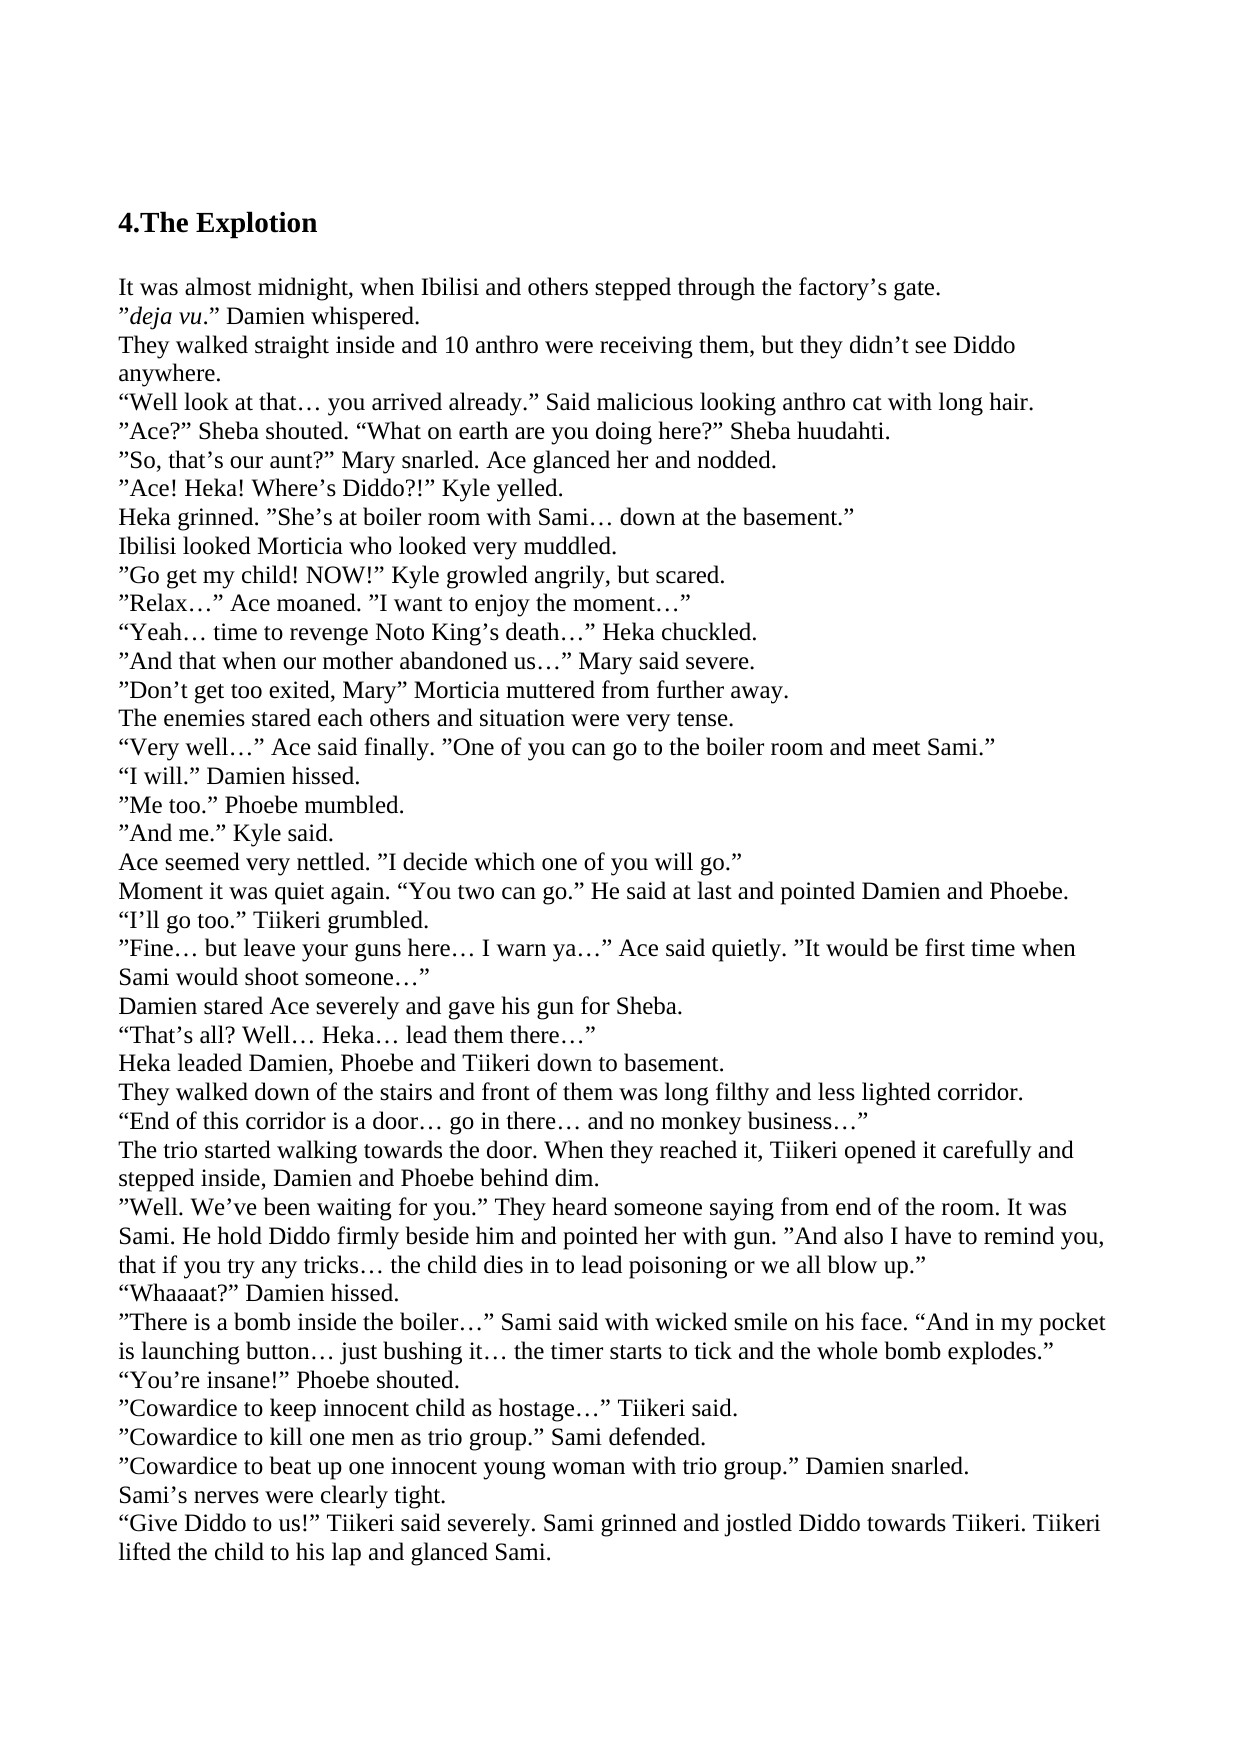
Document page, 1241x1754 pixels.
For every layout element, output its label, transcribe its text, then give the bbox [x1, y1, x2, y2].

text Sami’s nerves were clearly tight. [118, 1480, 1122, 1508]
text “I will.” Damien hissed. [118, 761, 1122, 790]
text Heka leaded Damien, Phoebe and Tiikeri down to basement. [118, 1048, 1122, 1077]
text The trio started walking towards the door. When they reached it, Tiikeri opened it carefully and stepped inside, Damien and Phoebe behind dim. [118, 1135, 1122, 1192]
text ”deja vu.” Damien whispered. [118, 301, 1122, 330]
text “That’s all? Well… Heka… lead them there…” [118, 1020, 1122, 1048]
text “Well look at that… you arrived already.” Said malicious looking anthro cat with long hair. [118, 387, 1122, 416]
text ”Cowardice to kill one men as trio group.” Sami defended. [118, 1422, 1122, 1451]
text ”Fine… but leave your guns here… I warn ya…” Ace said quietly. ”It would be first time when Sami would shoot someone…” [118, 933, 1122, 991]
text ”Relax…” Ace moaned. ”I want to enjoy the moment…” [118, 588, 1122, 617]
text They walked straight inside and 10 anthro were receiving them, but they didn’t see Diddo anywhere. [118, 330, 1122, 387]
text “I’ll go too.” Tiikeri grumbled. [118, 905, 1122, 933]
text Moment it was quiet again. “You two can go.” He said at last and pointed Damien and Phoebe. [118, 876, 1122, 905]
text The enemies stared each others and situation were very tense. [118, 703, 1122, 732]
text “End of this corridor is a door… go in there… and no monkey business…” [118, 1106, 1122, 1135]
text ”And me.” Kyle said. [118, 818, 1122, 847]
text Heka grinned. ”She’s at boiler room with Sami… down at the basement.” [118, 502, 1122, 531]
text ”So, that’s our aunt?” Mary snarled. Ace glanced her and nodded. [118, 445, 1122, 473]
text ”Cowardice to keep innocent child as hostage…” Tiikeri said. [118, 1393, 1122, 1422]
text ”There is a bomb inside the boiler…” Sami said with wicked smile on his face. “And in my pocket is launching button… just bushing it… the timer starts to tick and the whole bomb explodes.” [118, 1307, 1122, 1365]
text Ace seemed very nettled. ”I decide which one of you will go.” [118, 847, 1122, 876]
text ”And that when our mother abandoned us…” Mary said severe. [118, 646, 1122, 675]
text ”Ace! Heka! Where’s Diddo?!” Kyle yelled. [118, 473, 1122, 502]
text “Very well…” Ace said finally. ”One of you can go to the boiler room and meet Sami.” [118, 732, 1122, 761]
text ”Go get my child! NOW!” Kyle growled angrily, but scared. [118, 560, 1122, 588]
text ”Well. We’ve been waiting for you.” They heard someone saying from end of the room. It was Sami. He hold Diddo firmly beside him and pointed her with gun. ”And also I have to remind you, that if you try any tricks… the child dies in to lead poisoning or we all blow up.” [118, 1192, 1122, 1278]
text “Give Diddo to us!” Tiikeri said severely. Sami grinned and jostled Diddo towards Tiikeri. Tiikeri lifted the child to his lap and glanced Sami. [118, 1508, 1122, 1566]
text They walked down of the stairs and front of them was long filthy and less lighted corridor. [118, 1077, 1122, 1106]
text ”Ace?” Sheba shouted. “What on earth are you doing here?” Sheba huudahti. [118, 416, 1122, 445]
text It was almost midnight, when Ibilisi and others stepped through the factory’s gate. [118, 272, 1122, 301]
text 4.The Explotion [118, 205, 1122, 239]
text “Yeah… time to revenge Noto King’s death…” Heka chuckled. [118, 617, 1122, 646]
text ”Cowardice to beat up one innocent young woman with trio group.” Damien snarled. [118, 1451, 1122, 1480]
text “You’re insane!” Phoebe shouted. [118, 1365, 1122, 1393]
text Damien stared Ace severely and gave his gun for Sheba. [118, 991, 1122, 1020]
text ”Me too.” Phoebe mumbled. [118, 790, 1122, 818]
text “Whaaaat?” Damien hissed. [118, 1278, 1122, 1307]
text Ibilisi looked Morticia who looked very muddled. [118, 531, 1122, 560]
text ”Don’t get too exited, Mary” Morticia muttered from further away. [118, 675, 1122, 703]
